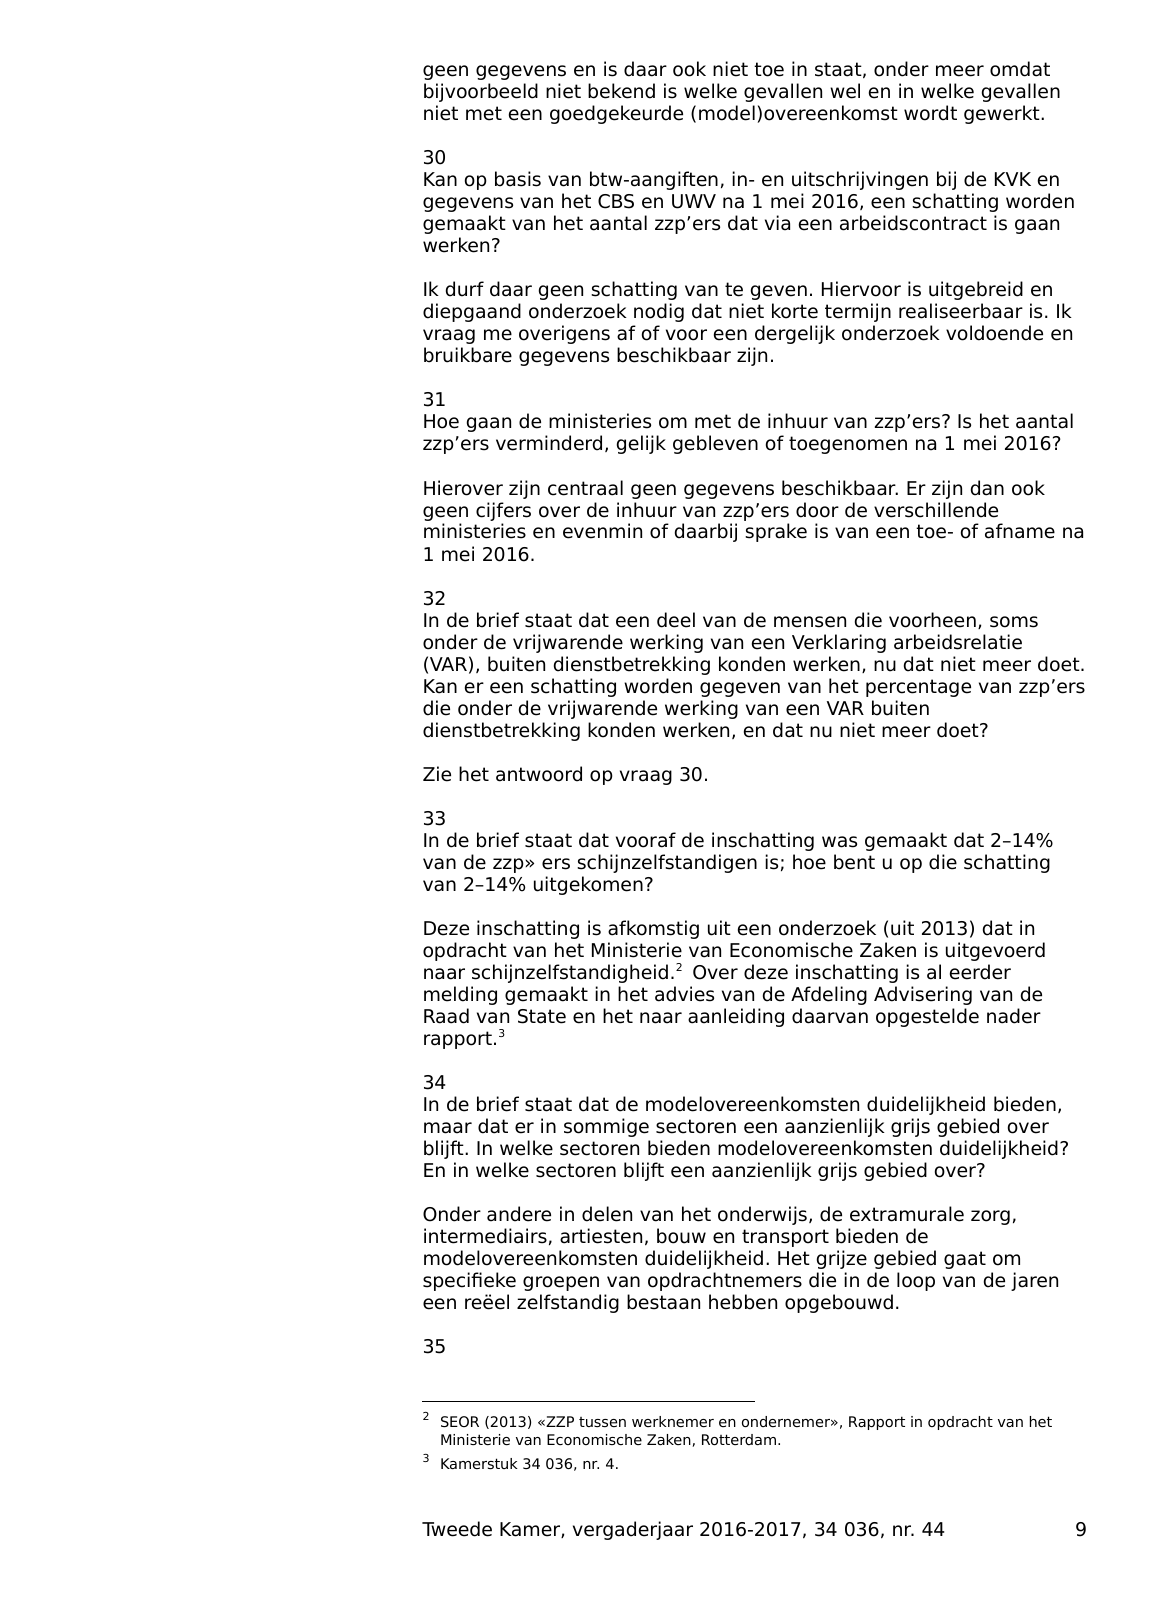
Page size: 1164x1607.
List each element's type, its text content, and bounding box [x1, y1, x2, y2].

text In de brief staat dat de modelovereenkomsten duidelijkheid bieden, maar dat er in sommige sectoren een aanzienlijk grijs gebied over blijft. In welke sectoren bieden modelovereenkomsten duidelijkheid? En in welke sectoren blijft een aanzienlijk grijs gebied over? [422, 1094, 1087, 1182]
text Onder andere in delen van het onderwijs, de extramurale zorg, intermediairs, artiesten, bouw en transport bieden de modelovereenkomsten duidelijkheid. Het grijze gebied gaat om specifieke groepen van opdrachtnemers die in de loop van de jaren een reëel zelfstandig bestaan hebben opgebouwd. [422, 1204, 1087, 1314]
text In de brief staat dat vooraf de inschatting was gemaakt dat 2–14% van de zzp» ers schijnzelfstandigen is; hoe bent u op die schatting van 2–14% uitgekomen? [422, 830, 1087, 896]
text 34 [422, 1072, 1087, 1094]
text Hoe gaan de ministeries om met de inhuur van zzp’ers? Is het aantal zzp’ers verminderd, gelijk gebleven of toegenomen na 1 mei 2016? [422, 411, 1087, 455]
text 33 [422, 808, 1087, 830]
text Kan op basis van btw-aangiften, in- en uitschrijvingen bij de KVK en gegevens van het CBS en UWV na 1 mei 2016, een schatting worden gemaakt van het aantal zzp’ers dat via een arbeidscontract is gaan werken? [422, 169, 1087, 257]
text 32 [422, 588, 1087, 609]
text Deze inschatting is afkomstig uit een onderzoek (uit 2013) dat in opdracht van het Ministerie van Economische Zaken is uitgevoerd naar schijnzelfstandigheid. Over deze inschatting is al eerder melding gemaakt in het advies van de Afdeling Advisering van de Raad van State en het naar aanleiding daarvan opgestelde nader rapport. [422, 918, 1087, 1050]
text Ik durf daar geen schatting van te geven. Hiervoor is uitgebreid en diepgaand onderzoek nodig dat niet korte termijn realiseerbaar is. Ik vraag me overigens af of voor een dergelijk onderzoek voldoende en bruikbare gegevens beschikbaar zijn. [422, 279, 1087, 367]
text 30 [422, 147, 1087, 169]
text Hierover zijn centraal geen gegevens beschikbaar. Er zijn dan ook geen cijfers over de inhuur van zzp’ers door de verschillende ministeries en evenmin of daarbij sprake is van een toe- of afname na 1 mei 2016. [422, 477, 1087, 565]
text geen gegevens en is daar ook niet toe in staat, onder meer omdat bijvoorbeeld niet bekend is welke gevallen wel en in welke gevallen niet met een goedgekeurde (model)overeenkomst wordt gewerkt. [422, 59, 1087, 125]
text 31 [422, 389, 1087, 411]
text In de brief staat dat een deel van de mensen die voorheen, soms onder de vrijwarende werking van een Verklaring arbeidsrelatie (VAR), buiten dienstbetrekking konden werken, nu dat niet meer doet. Kan er een schatting worden gegeven van het percentage van zzp’ers die onder de vrijwarende werking van een VAR buiten dienstbetrekking konden werken, en dat nu niet meer doet? [422, 609, 1087, 741]
text Kamerstuk 34 036, nr. 4. [422, 1452, 1087, 1474]
text Zie het antwoord op vraag 30. [422, 764, 1087, 786]
text SEOR (2013) «ZZP tussen werknemer en ondernemer», Rapport in opdracht van het Ministerie van Economische Zaken, Rotterdam. [422, 1410, 1087, 1449]
text 35 [422, 1336, 1087, 1358]
